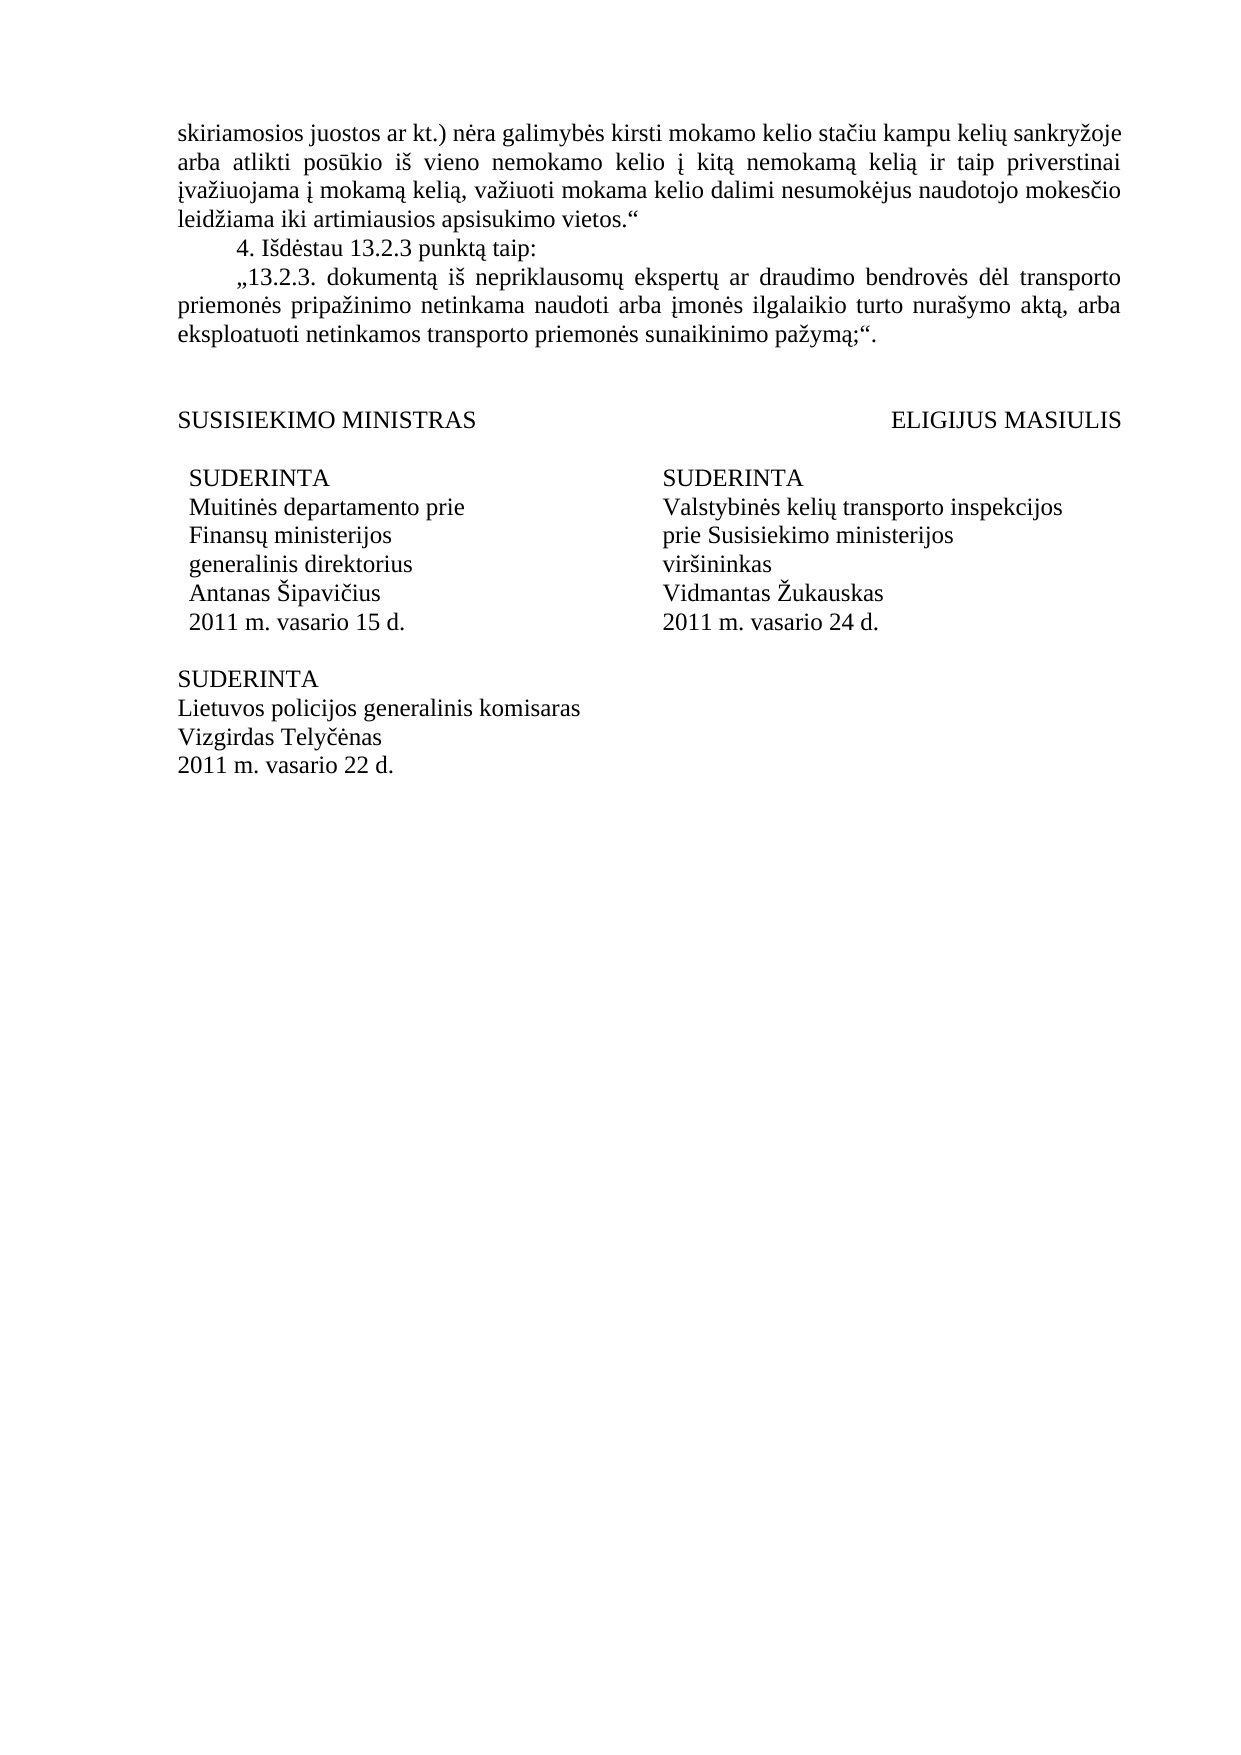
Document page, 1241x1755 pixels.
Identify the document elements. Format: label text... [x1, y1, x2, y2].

table_cell Antanas Šipavičius [177, 578, 651, 607]
table_cell prie Susisiekimo ministerijos viršininkas [651, 521, 1122, 578]
text „13.2.3. dokumentą iš nepriklausomų ekspertų ar draudimo bendrovės dėl transporto priemonės pripažinimo netinkama naudoti arba įmonės ilgalaikio turto nurašymo aktą, arba eksploatuoti netinkamos transporto priemonės sunaikinimo pažymą;“. [177, 262, 1122, 348]
text skiriamosios juostos ar kt.) nėra galimybės kirsti mokamo kelio stačiu kampu kelių sankryžoje arba atlikti posūkio iš vieno nemokamo kelio į kitą nemokamą kelią ir taip priverstinai įvažiuojama į mokamą kelią, važiuoti mokama kelio dalimi nesumokėjus naudotojo mokesčio leidžiama iki artimiausios apsisukimo vietos.“ [177, 118, 1122, 233]
table_cell Muitinės departamento prie [177, 492, 651, 521]
table_cell Vidmantas Žukauskas [651, 578, 1122, 607]
table_cell 2011 m. vasario 24 d. [651, 607, 1122, 636]
text SUDERINTA [177, 664, 1122, 693]
text 4. Išdėstau 13.2.3 punktą taip: [177, 233, 1122, 262]
table_header SUDERINTA [651, 463, 1122, 492]
text Lietuvos policijos generalinis komisaras [177, 693, 1122, 722]
text Vizgirdas Telyčėnas [177, 722, 1122, 751]
text Susisiekimo ministras Eligijus Masiulis [177, 406, 1122, 434]
table_cell 2011 m. vasario 15 d. [177, 607, 651, 636]
table_cell Finansų ministerijos generalinis direktorius [177, 521, 651, 578]
text 2011 m. vasario 22 d. [177, 751, 1122, 779]
table_cell Valstybinės kelių transporto inspekcijos [651, 492, 1122, 521]
table_header SUDERINTA [177, 463, 651, 492]
